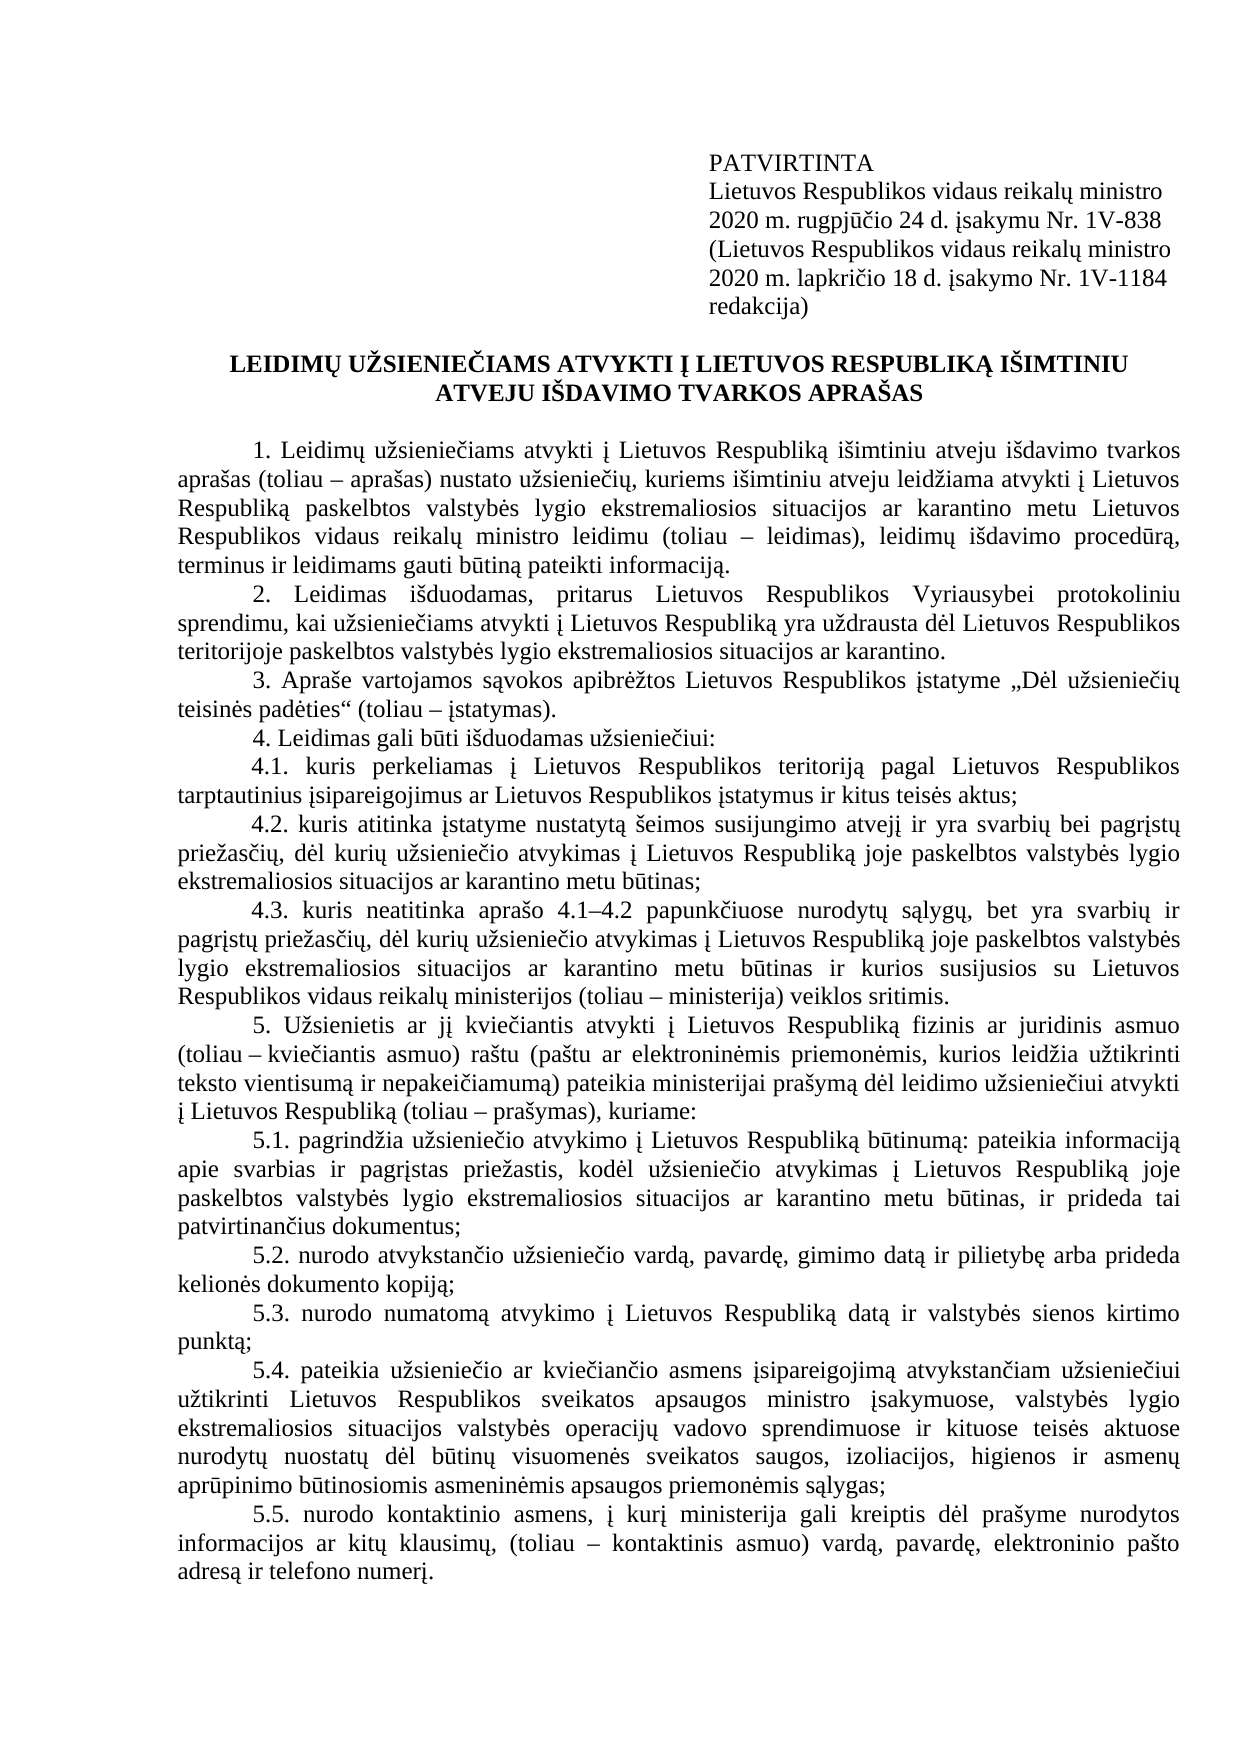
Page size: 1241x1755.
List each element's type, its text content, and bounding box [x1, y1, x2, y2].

text 3. Apraše vartojamos sąvokos apibrėžtos Lietuvos Respublikos įstatyme „Dėl užsieniečių teisinės padėties“ (toliau – įstatymas). [177, 665, 1181, 723]
text 2020 m. rugpjūčio 24 d. įsakymu Nr. 1V-838 [709, 205, 1181, 234]
text 5.5. nurodo kontaktinio asmens, į kurį ministerija gali kreiptis dėl prašyme nurodytos informacijos ar kitų klausimų, (toliau – kontaktinis asmuo) vardą, pavardę, elektroninio pašto adresą ir telefono numerį. [177, 1499, 1181, 1585]
text 5.1. pagrindžia užsieniečio atvykimo į Lietuvos Respubliką būtinumą: pateikia informaciją apie svarbias ir pagrįstas priežastis, kodėl užsieniečio atvykimas į Lietuvos Respubliką joje paskelbtos valstybės lygio ekstremaliosios situacijos ar karantino metu būtinas, ir prideda tai patvirtinančius dokumentus; [177, 1125, 1181, 1240]
text 4.3. kuris neatitinka aprašo 4.1–4.2 papunkčiuose nurodytų sąlygų, bet yra svarbių ir pagrįstų priežasčių, dėl kurių užsieniečio atvykimas į Lietuvos Respubliką joje paskelbtos valstybės lygio ekstremaliosios situacijos ar karantino metu būtinas ir kurios susijusios su Lietuvos Respublikos vidaus reikalų ministerijos (toliau – ministerija) veiklos sritimis. [177, 895, 1181, 1010]
text 4. Leidimas gali būti išduodamas užsieniečiui: [177, 723, 1181, 751]
text 5.4. pateikia užsieniečio ar kviečiančio asmens įsipareigojimą atvykstančiam užsieniečiui užtikrinti Lietuvos Respublikos sveikatos apsaugos ministro įsakymuose, valstybės lygio ekstremaliosios situacijos valstybės operacijų vadovo sprendimuose ir kituose teisės aktuose nurodytų nuostatų dėl būtinų visuomenės sveikatos saugos, izoliacijos, higienos ir asmenų aprūpinimo būtinosiomis asmeninėmis apsaugos priemonėmis sąlygas; [177, 1355, 1181, 1499]
text LEIDIMŲ UŽSIENIEČIAMS ATVYKTI Į LIETUVOS RESPUBLIKĄ IŠIMTINIU ATVEJU IŠDAVIMO TVARKOS APRAŠAS [177, 349, 1181, 406]
text 2020 m. lapkričio 18 d. įsakymo Nr. 1V-1184 [709, 263, 1181, 291]
text (Lietuvos Respublikos vidaus reikalų ministro [709, 234, 1181, 263]
text redakcija) [709, 291, 1181, 320]
text 5. Užsienietis ar jį kviečiantis atvykti į Lietuvos Respubliką fizinis ar juridinis asmuo (toliau – kviečiantis asmuo) raštu (paštu ar elektroninėmis priemonėmis, kurios leidžia užtikrinti teksto vientisumą ir nepakeičiamumą) pateikia ministerijai prašymą dėl leidimo užsieniečiui atvykti į Lietuvos Respubliką (toliau – prašymas), kuriame: [177, 1010, 1181, 1125]
text 2. Leidimas išduodamas, pritarus Lietuvos Respublikos Vyriausybei protokoliniu sprendimu, kai užsieniečiams atvykti į Lietuvos Respubliką yra uždrausta dėl Lietuvos Respublikos teritorijoje paskelbtos valstybės lygio ekstremaliosios situacijos ar karantino. [177, 579, 1181, 665]
text PATVIRTINTA [709, 148, 1181, 176]
text 4.1. kuris perkeliamas į Lietuvos Respublikos teritoriją pagal Lietuvos Respublikos tarptautinius įsipareigojimus ar Lietuvos Respublikos įstatymus ir kitus teisės aktus; [177, 751, 1181, 809]
text 4.2. kuris atitinka įstatyme nustatytą šeimos susijungimo atvejį ir yra svarbių bei pagrįstų priežasčių, dėl kurių užsieniečio atvykimas į Lietuvos Respubliką joje paskelbtos valstybės lygio ekstremaliosios situacijos ar karantino metu būtinas; [177, 809, 1181, 895]
text Lietuvos Respublikos vidaus reikalų ministro [709, 176, 1181, 205]
text 5.2. nurodo atvykstančio užsieniečio vardą, pavardę, gimimo datą ir pilietybę arba prideda kelionės dokumento kopiją; [177, 1240, 1181, 1298]
text 5.3. nurodo numatomą atvykimo į Lietuvos Respubliką datą ir valstybės sienos kirtimo punktą; [177, 1298, 1181, 1355]
text 1. Leidimų užsieniečiams atvykti į Lietuvos Respubliką išimtiniu atveju išdavimo tvarkos aprašas (toliau – aprašas) nustato užsieniečių, kuriems išimtiniu atveju leidžiama atvykti į Lietuvos Respubliką paskelbtos valstybės lygio ekstremaliosios situacijos ar karantino metu Lietuvos Respublikos vidaus reikalų ministro leidimu (toliau – leidimas), leidimų išdavimo procedūrą, terminus ir leidimams gauti būtiną pateikti informaciją. [177, 435, 1181, 579]
